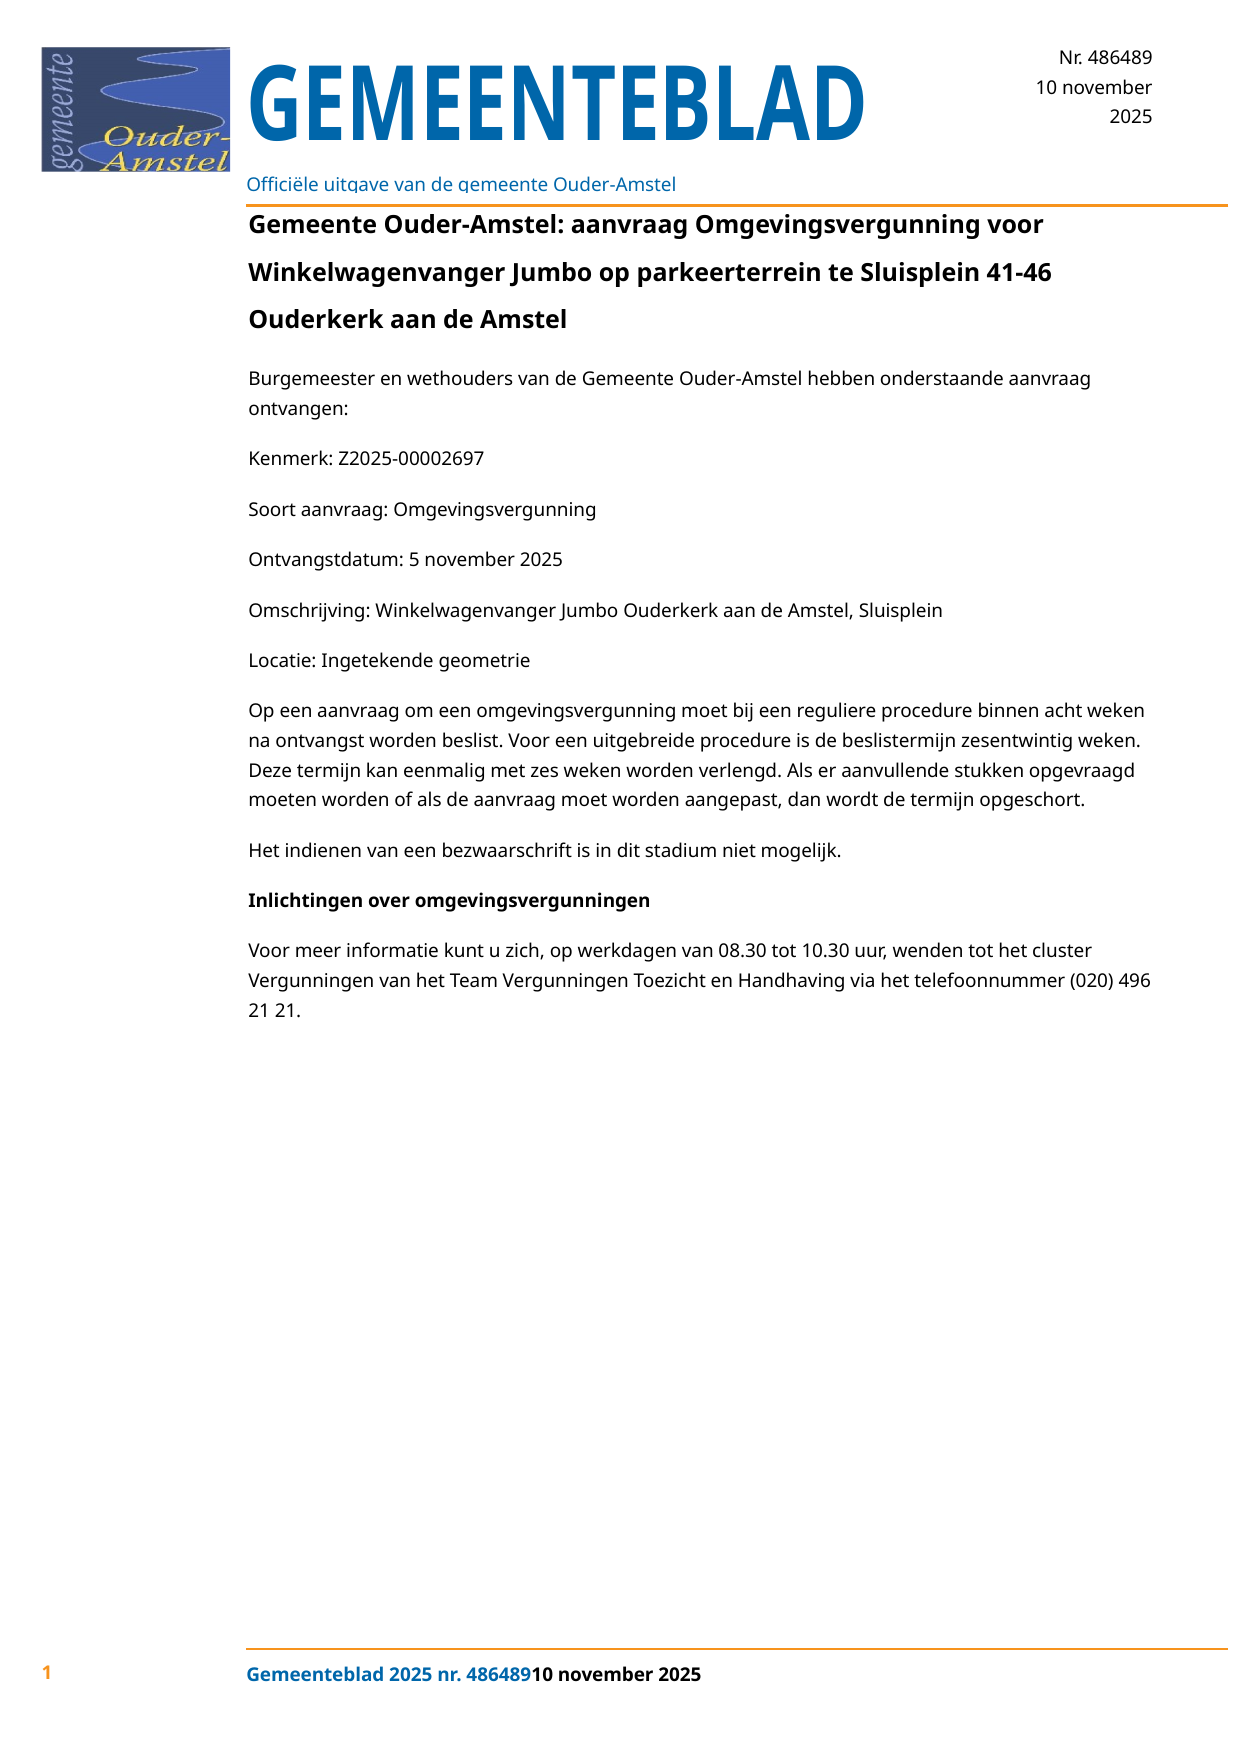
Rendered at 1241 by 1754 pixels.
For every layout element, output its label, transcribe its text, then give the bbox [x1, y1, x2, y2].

text Gemeente Ouder-Amstel: aanvraag Omgevingsvergunning voor Winkelwagenvanger Jumbo op parkeerterrein te Sluisplein 41-46 Ouderkerk aan de Amstel [248, 207, 1152, 336]
text Soort aanvraag: Omgevingsvergunning [248, 496, 1152, 522]
text Burgemeester en wethouders van de Gemeente Ouder-Amstel hebben onderstaande aanvraag ontvangen: [248, 366, 1152, 421]
text Op een aanvraag om een omgevingsvergunning moet bij een reguliere procedure binnen acht weken na ontvangst worden beslist. Voor een uitgebreide procedure is de beslistermijn zesentwintig weken. Deze termijn kan eenmalig met zes weken worden verlengd. Als er aanvullende stukken opgevraagd moeten worden of als de aanvraag moet worden aangepast, dan wordt de termijn opgeschort. [248, 698, 1152, 812]
text Kenmerk: Z2025-00002697 [248, 446, 1152, 471]
text Inlichtingen over omgevingsvergunningen [248, 887, 1152, 913]
text Voor meer informatie kunt u zich, op werkdagen van 08.30 tot 10.30 uur, wenden tot het cluster Vergunningen van het Team Vergunningen Toezicht en Handhaving via het telefoonnummer (020) 496 21 21. [248, 938, 1152, 1022]
text Omschrijving: Winkelwagenvanger Jumbo Ouderkerk aan de Amstel, Sluisplein [248, 597, 1152, 622]
text Locatie: Ingetekende geometrie [248, 647, 1152, 673]
picture [41, 47, 231, 172]
text Het indienen van een bezwaarschrift is in dit stadium niet mogelijk. [248, 837, 1152, 862]
text Ontvangstdatum: 5 november 2025 [248, 546, 1152, 572]
